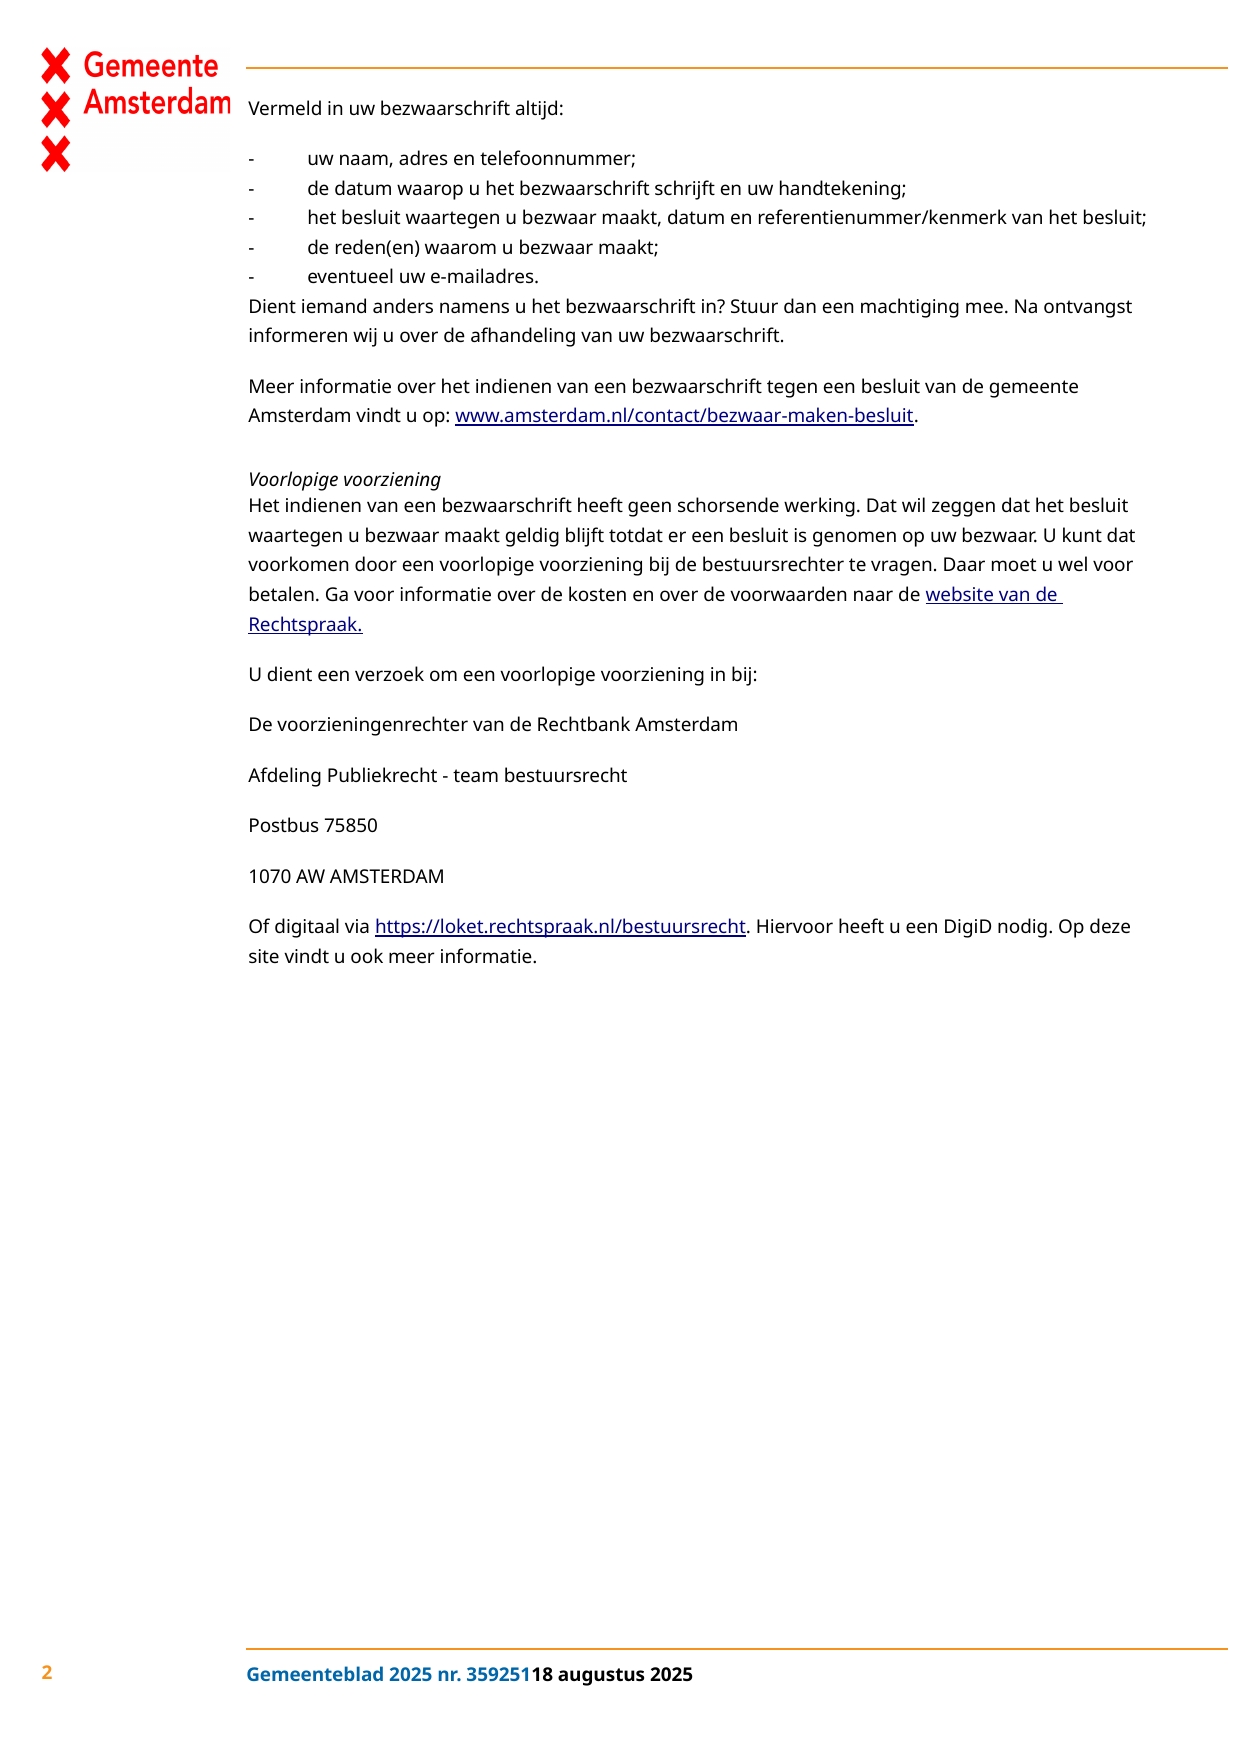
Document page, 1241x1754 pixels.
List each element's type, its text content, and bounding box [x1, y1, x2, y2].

text 1070 AW AMSTERDAM [248, 863, 1152, 888]
list het besluit waartegen u bezwaar maakt, datum en referentienummer/kenmerk van het besluit; [248, 204, 1152, 230]
text Meer informatie over het indienen van een bezwaarschrift tegen een besluit van de gemeente Amsterdam vindt u op: www.amsterdam.nl/contact/bezwaar-maken-besluit. [248, 373, 1152, 428]
text Vermeld in uw bezwaarschrift altijd: [248, 95, 1152, 121]
list eventueel uw e-mailadres. [248, 263, 1152, 289]
text Afdeling Publiekrecht - team bestuursrecht [248, 762, 1152, 788]
text Postbus 75850 [248, 812, 1152, 838]
text Dient iemand anders namens u het bezwaarschrift in? Stuur dan een machtiging mee. Na ontvangst informeren wij u over de afhandeling van uw bezwaarschrift. [248, 293, 1152, 348]
text Of digitaal via https://loket.rechtspraak.nl/bestuursrecht. Hiervoor heeft u een DigiD nodig. Op deze site vindt u ook meer informatie. [248, 913, 1152, 968]
text De voorzieningenrechter van de Rechtbank Amsterdam [248, 712, 1152, 737]
text Voorlopige voorziening [248, 467, 1152, 492]
text U dient een verzoek om een voorlopige voorziening in bij: [248, 661, 1152, 687]
picture [41, 47, 231, 172]
list de reden(en) waarom u bezwaar maakt; [248, 234, 1152, 260]
list uw naam, adres en telefoonnummer; [248, 145, 1152, 171]
list de datum waarop u het bezwaarschrift schrijft en uw handtekening; [248, 175, 1152, 201]
text Het indienen van een bezwaarschrift heeft geen schorsende werking. Dat wil zeggen dat het besluit waartegen u bezwaar maakt geldig blijft totdat er een besluit is genomen op uw bezwaar. U kunt dat voorkomen door een voorlopige voorziening bij de bestuursrechter te vragen. Daar moet u wel voor betalen. Ga voor informatie over de kosten en over de voorwaarden naar de website van de Rechtspraak. [248, 492, 1152, 636]
